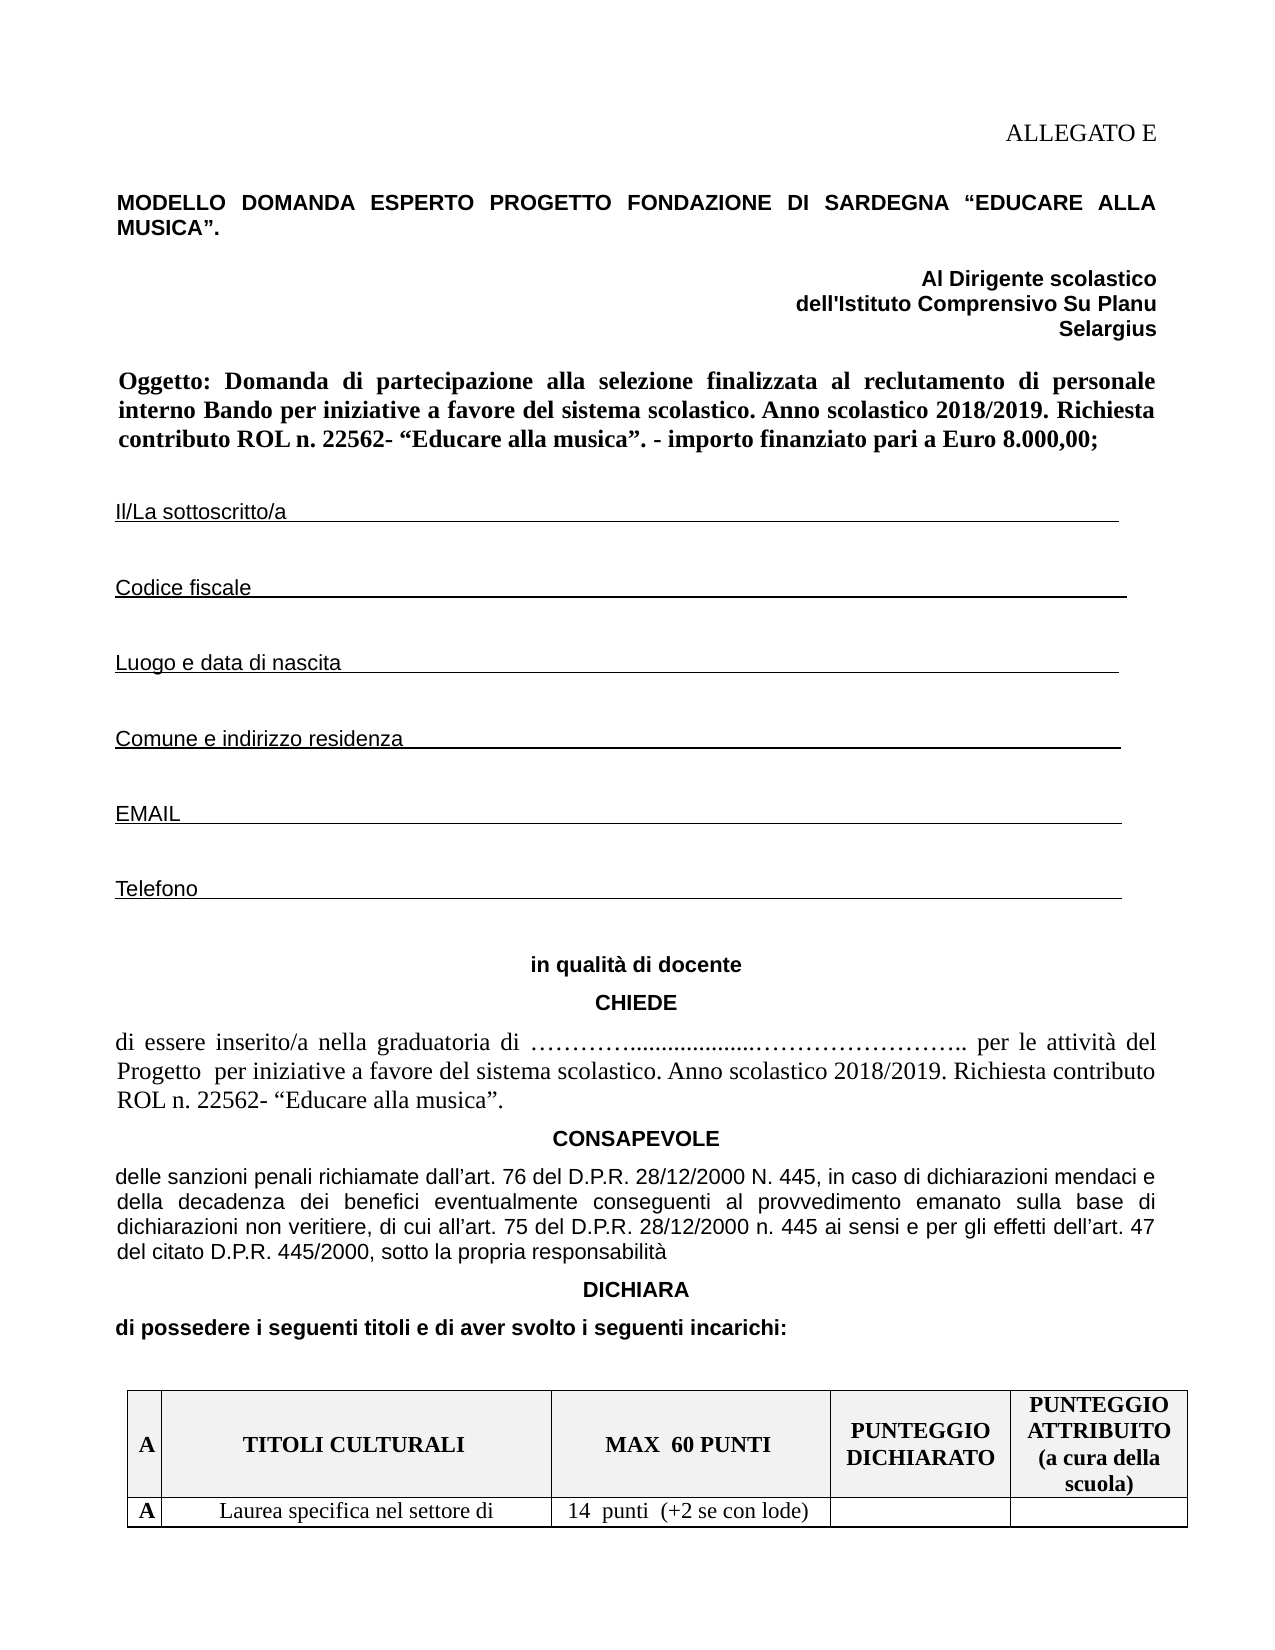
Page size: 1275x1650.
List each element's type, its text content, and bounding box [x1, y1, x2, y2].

text Codice fiscale [115, 575, 1157, 600]
subtitle Oggetto: Domanda di partecipazione alla selezione finalizzata al reclutamento di personale interno Bando per iniziative a favore del sistema scolastico. Anno scolastico 2018/2019. Richiesta contributo ROL n. 22562- “Educare alla musica”. - importo finanziato pari a Euro 8.000,00; [118, 366, 1157, 453]
text ALLEGATO E [118, 118, 1157, 147]
text MODELLO DOMANDA ESPERTO PROGETTO FONDAZIONE DI SARDEGNA “EDUCARE ALLA MUSICA”. [117, 190, 1157, 240]
table_cell Laurea specifica nel settore di [162, 1498, 551, 1526]
text CHIEDE [115, 989, 1157, 1015]
text di possedere i seguenti titoli e di aver svolto i seguenti incarichi: [115, 1315, 1157, 1340]
text di essere inserito/a nella graduatoria di …………....................…………………….. per le attività del Progetto per iniziative a favore del sistema scolastico. Anno scolastico 2018/2019. Richiesta contributo ROL n. 22562- “Educare alla musica”. [115, 1027, 1157, 1113]
text Al Dirigente scolastico [117, 266, 1157, 291]
text Luogo e data di nascita [115, 650, 1157, 675]
text Comune e indirizzo residenza [115, 726, 1157, 751]
table_header PUNTEGGIO DICHIARATO [831, 1391, 1010, 1497]
table_cell [1011, 1498, 1187, 1526]
text dell'Istituto Comprensivo Su Planu [117, 291, 1157, 316]
text Telefono [115, 876, 1157, 902]
text Selargius [117, 316, 1157, 341]
table_cell [831, 1498, 1010, 1526]
text DICHIARA [115, 1277, 1157, 1302]
text EMAIL [115, 801, 1157, 826]
text delle sanzioni penali richiamate dall’art. 76 del D.P.R. 28/12/2000 N. 445, in caso di dichiarazioni mendaci e della decadenza dei benefici eventualmente conseguenti al provvedimento emanato sulla base di dichiarazioni non veritiere, di cui all’art. 75 del D.P.R. 28/12/2000 n. 445 ai sensi e per gli effetti dell’art. 47 del citato D.P.R. 445/2000, sotto la propria responsabilità [115, 1164, 1157, 1264]
table_cell A [128, 1498, 161, 1526]
table_header A [128, 1391, 161, 1497]
table_cell 14 punti (+2 se con lode) [552, 1498, 830, 1526]
table_header PUNTEGGIO ATTRIBUITO (a cura della scuola) [1011, 1391, 1187, 1497]
text CONSAPEVOLE [115, 1126, 1157, 1151]
text in qualità di docente [115, 952, 1157, 977]
table_header TITOLI CULTURALI [162, 1391, 551, 1497]
table_header MAX 60 PUNTI [552, 1391, 830, 1497]
text Il/La sottoscritto/a [115, 499, 1157, 524]
